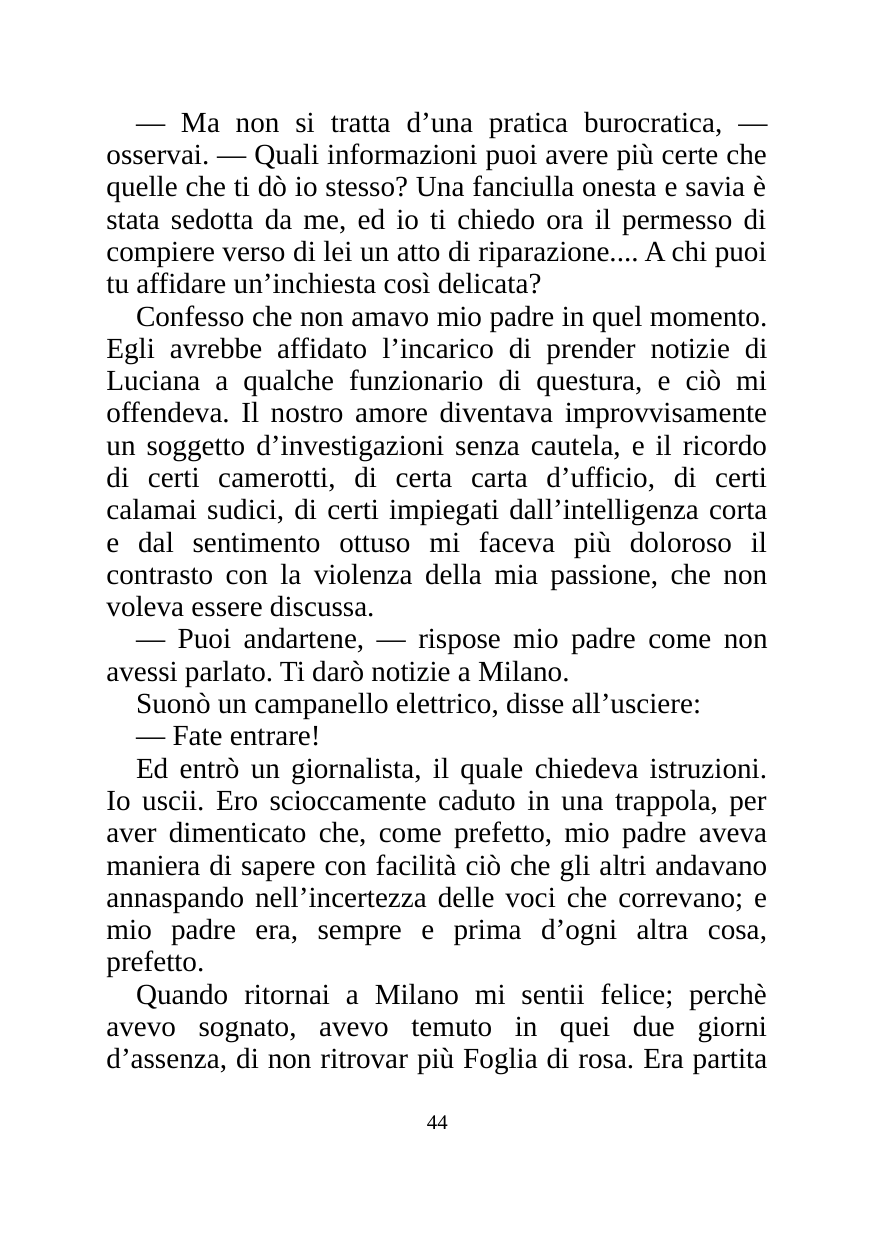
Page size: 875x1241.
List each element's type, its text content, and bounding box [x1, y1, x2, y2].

text — Fate entrare! [106, 720, 768, 752]
text — Puoi andartene, — rispose mio padre come non avessi parlato. Ti darò notizie a Milano. [106, 623, 768, 687]
text Quando ritornai a Milano mi sentii felice; perchè avevo sognato, avevo temuto in quei due giorni d’assenza, di non ritrovar più Foglia di rosa. Era partita [106, 978, 768, 1075]
text — Ma non si tratta d’una pratica burocratica, — osservai. — Quali informazioni puoi avere più certe che quelle che ti dò io stesso? Una fanciulla onesta e savia è stata sedotta da me, ed io ti chiedo ora il permesso di compiere verso di lei un atto di riparazione.... A chi puoi tu affidare un’inchiesta così delicata? [106, 106, 768, 300]
text Suonò un campanello elettrico, disse all’usciere: [106, 687, 768, 720]
text Ed entrò un giornalista, il quale chiedeva istruzioni. Io uscii. Ero scioccamente caduto in una trappola, per aver dimenticato che, come prefetto, mio padre aveva maniera di sapere con facilità ciò che gli altri andavano annaspando nell’incertezza delle voci che correvano; e mio padre era, sempre e prima d’ogni altra cosa, prefetto. [106, 752, 768, 978]
text Confesso che non amavo mio padre in quel momento. Egli avrebbe affidato l’incarico di prender notizie di Luciana a qualche funzionario di questura, e ciò mi offendeva. Il nostro amore diventava improvvisamente un soggetto d’investigazioni senza cautela, e il ricordo di certi camerotti, di certa carta d’ufficio, di certi calamai sudici, di certi impiegati dall’intelligenza corta e dal sentimento ottuso mi faceva più doloroso il contrasto con la violenza della mia passione, che non voleva essere discussa. [106, 300, 768, 623]
